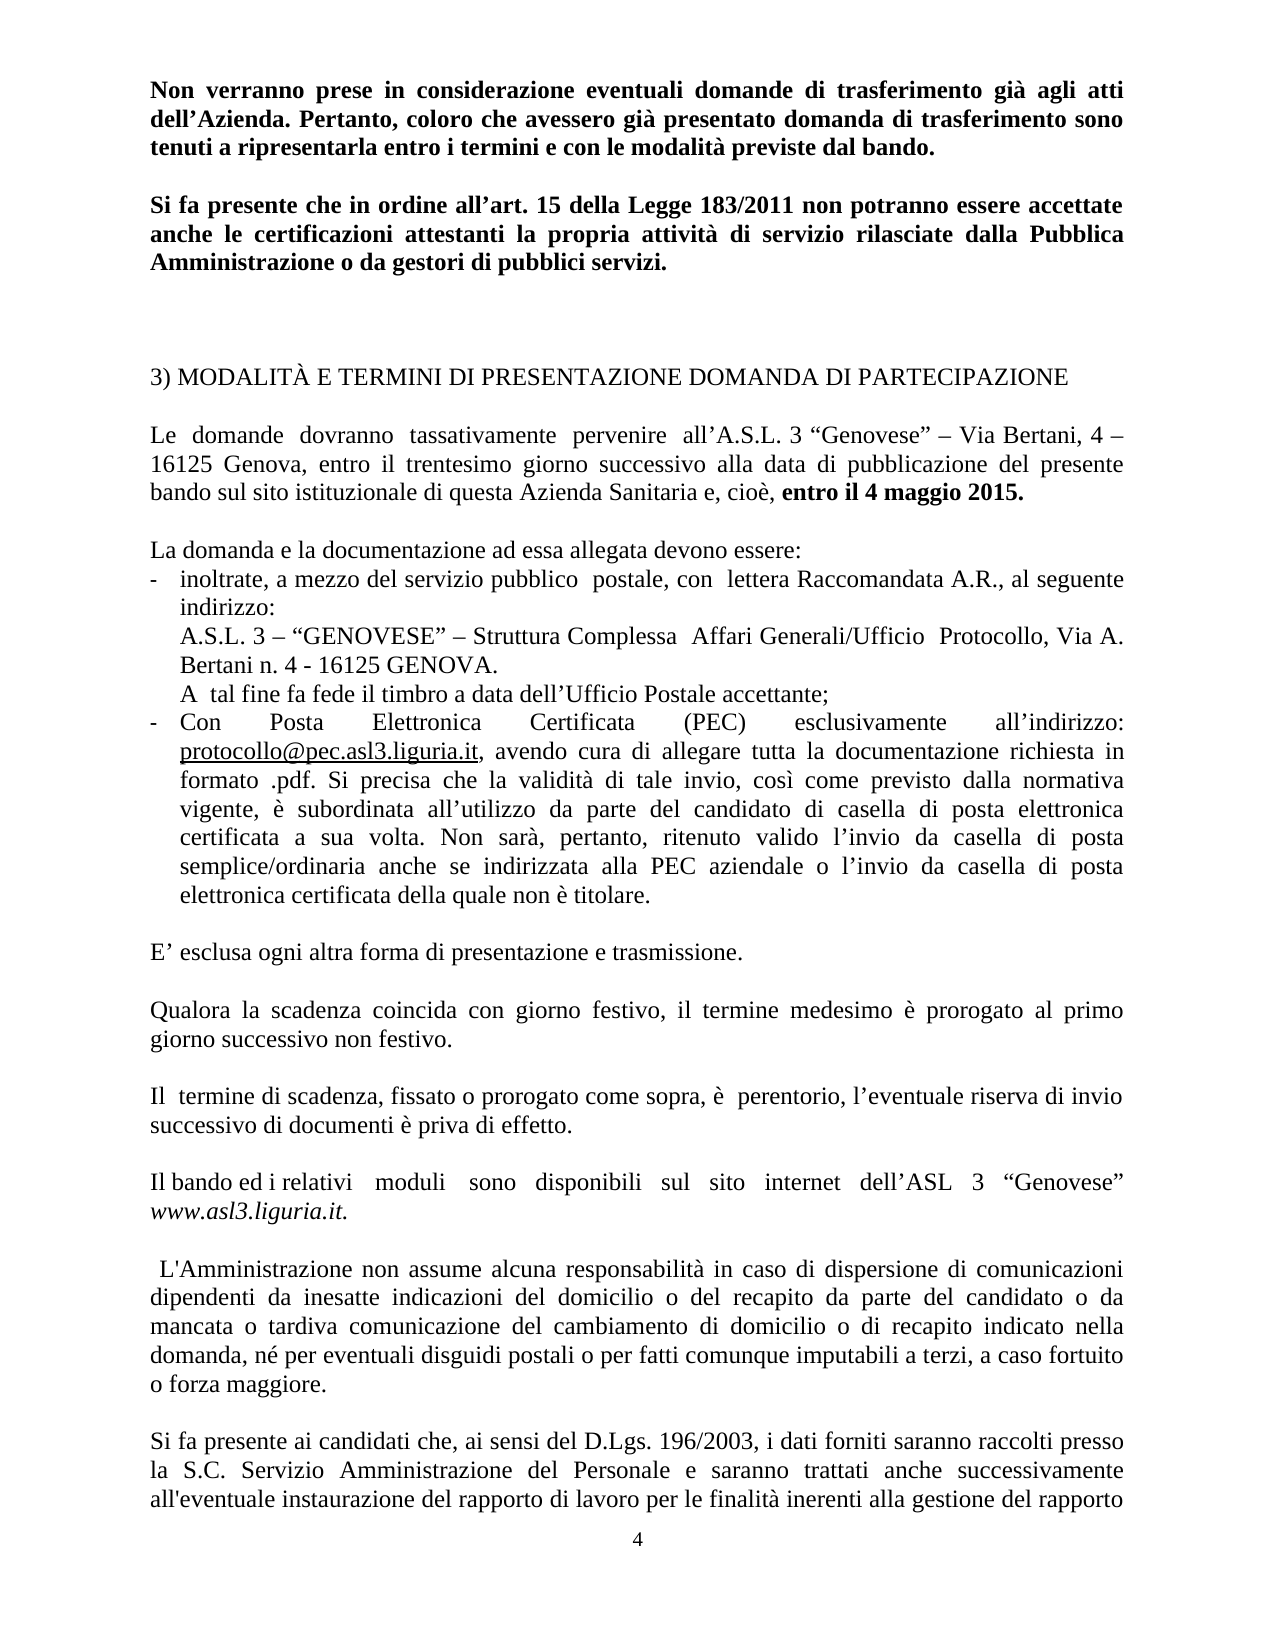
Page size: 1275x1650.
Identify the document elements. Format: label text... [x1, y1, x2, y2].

text Si fa presente che in ordine all’art. 15 della Legge 183/2011 non potranno essere accettate anche le certificazioni attestanti la propria attività di servizio rilasciate dalla Pubblica Amministrazione o da gestori di pubblici servizi. [150, 190, 1125, 276]
text La domanda e la documentazione ad essa allegata devono essere: [150, 535, 1125, 564]
text E’ esclusa ogni altra forma di presentazione e trasmissione. [150, 937, 1125, 966]
text A.S.L. 3 – “GENOVESE” – Struttura Complessa Affari Generali/Ufficio Protocollo, Via A. Bertani n. 4 - 16125 GENOVA. [179, 621, 1125, 679]
text A tal fine fa fede il timbro a data dell’Ufficio Postale accettante; [179, 679, 1125, 707]
text Il bando ed i relativi moduli sono disponibili sul sito internet dell’ASL 3 “Genovese” www.asl3.liguria.it. [150, 1167, 1125, 1225]
text Si fa presente ai candidati che, ai sensi del D.Lgs. 196/2003, i dati forniti saranno raccolti presso la S.C. Servizio Amministrazione del Personale e saranno trattati anche successivamente all'eventuale instaurazione del rapporto di lavoro per le finalità inerenti alla gestione del rapporto [150, 1426, 1125, 1512]
text L'Amministrazione non assume alcuna responsabilità in caso di dispersione di comunicazioni dipendenti da inesatte indicazioni del domicilio o del recapito da parte del candidato o da mancata o tardiva comunicazione del cambiamento di domicilio o di recapito indicato nella domanda, né per eventuali disguidi postali o per fatti comunque imputabili a terzi, a caso fortuito o forza maggiore. [150, 1254, 1125, 1397]
text 3) MODALITÀ E TERMINI DI PRESENTAZIONE DOMANDA DI PARTECIPAZIONE [150, 362, 1125, 391]
text Il termine di scadenza, fissato o prorogato come sopra, è perentorio, l’eventuale riserva di invio successivo di documenti è priva di effetto. [150, 1081, 1125, 1139]
list Con Posta Elettronica Certificata (PEC) esclusivamente all’indirizzo: protocollo@pec.asl3.liguria.it, avendo cura di allegare tutta la documentazione richiesta in formato .pdf. Si precisa che la validità di tale invio, così come previsto dalla normativa vigente, è subordinata all’utilizzo da parte del candidato di casella di posta elettronica certificata a sua volta. Non sarà, pertanto, ritenuto valido l’invio da casella di posta semplice/ordinaria anche se indirizzata alla PEC aziendale o l’invio da casella di posta elettronica certificata della quale non è titolare. [150, 707, 1125, 909]
text Non verranno prese in considerazione eventuali domande di trasferimento già agli atti dell’Azienda. Pertanto, coloro che avessero già presentato domanda di trasferimento sono tenuti a ripresentarla entro i termini e con le modalità previste dal bando. [150, 75, 1125, 161]
text Qualora la scadenza coincida con giorno festivo, il termine medesimo è prorogato al primo giorno successivo non festivo. [150, 995, 1125, 1052]
text Le domande dovranno tassativamente pervenire all’A.S.L. 3 “Genovese” – Via Bertani, 4 – 16125 Genova, entro il trentesimo giorno successivo alla data di pubblicazione del presente bando sul sito istituzionale di questa Azienda Sanitaria e, cioè, entro il 4 maggio 2015. [150, 420, 1125, 506]
list inoltrate, a mezzo del servizio pubblico postale, con lettera Raccomandata A.R., al seguente indirizzo: [150, 564, 1125, 621]
